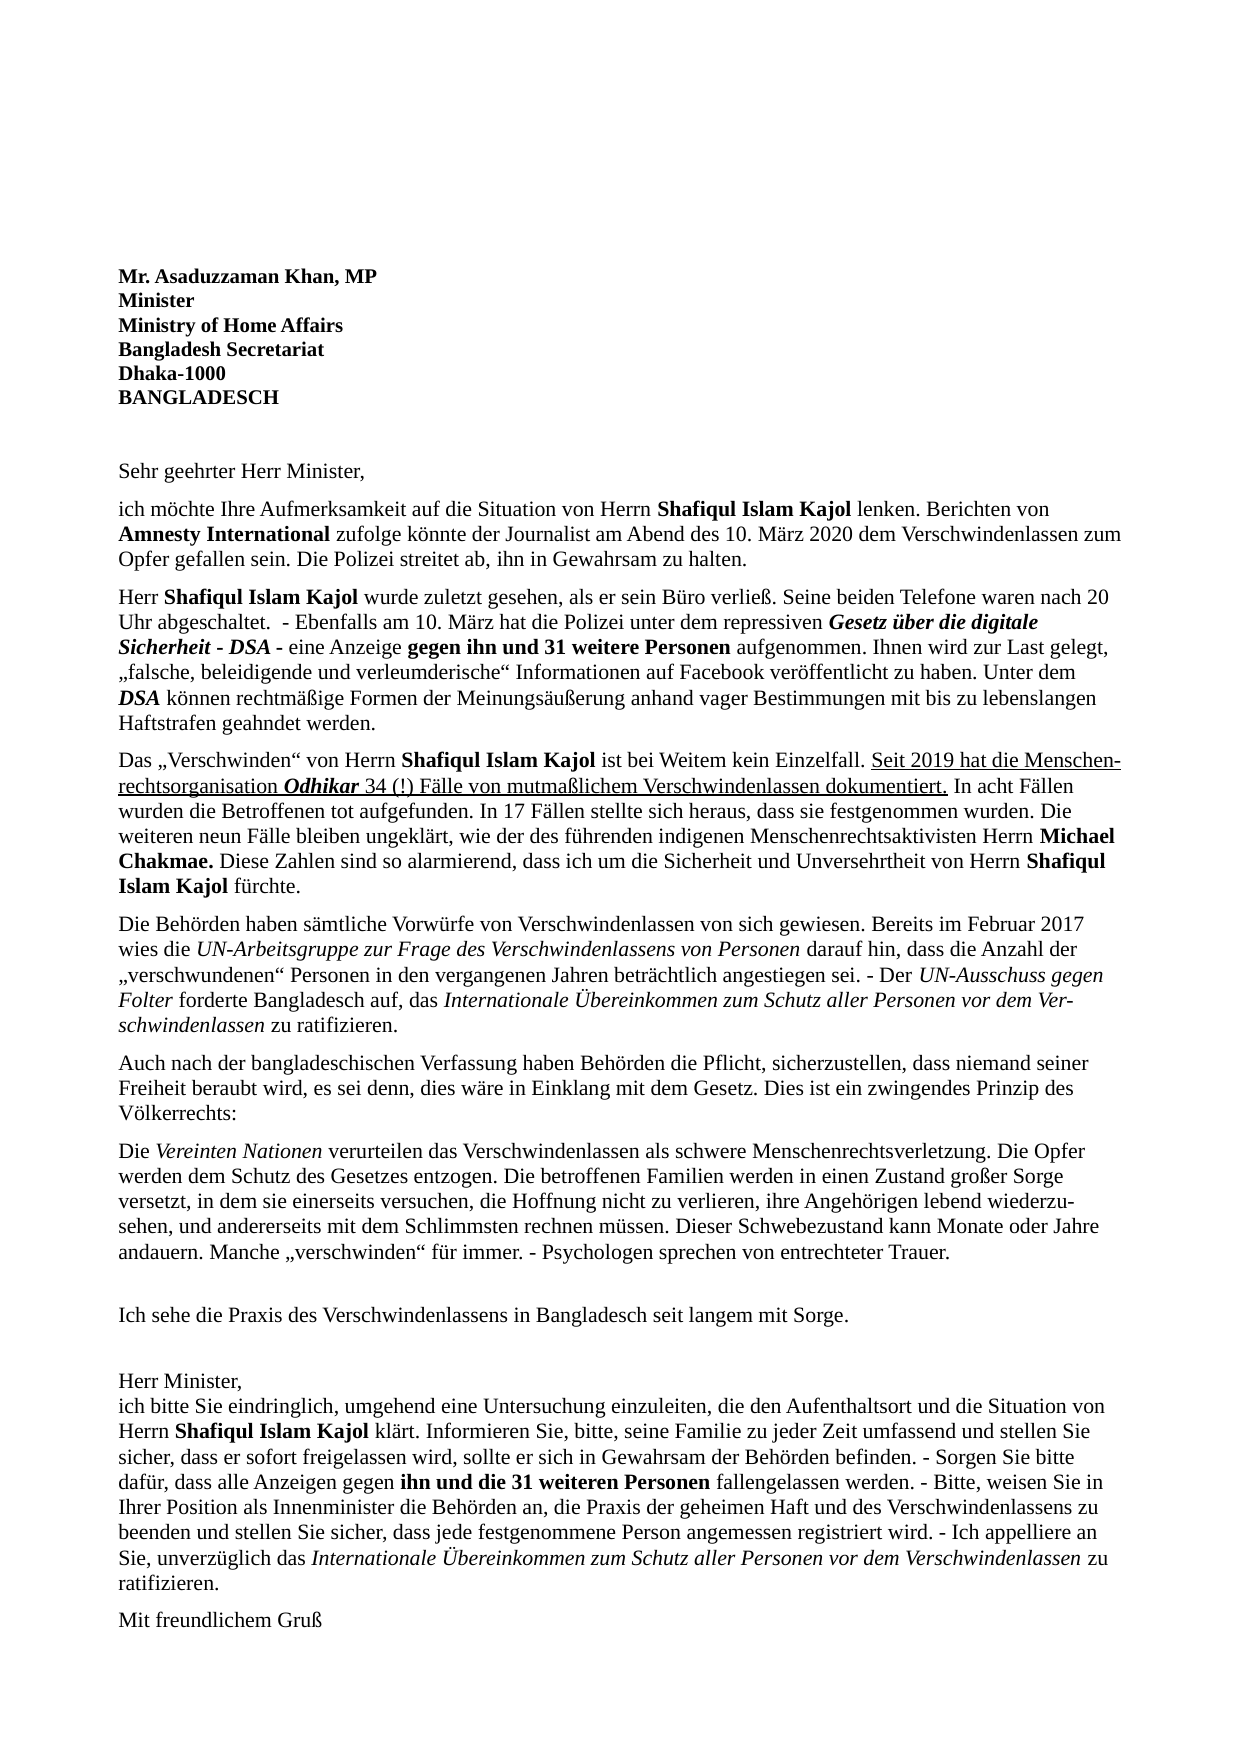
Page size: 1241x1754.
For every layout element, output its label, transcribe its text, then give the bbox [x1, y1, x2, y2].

text Die Vereinten Nationen verurteilen das Verschwindenlassen als schwere Menschenrechtsverletzung. Die Opfer werden dem Schutz des Gesetzes entzogen. Die betroffenen Familien werden in einen Zustand großer Sorge versetzt, in dem sie einerseits versuchen, die Hoffnung nicht zu verlieren, ihre Angehörigen lebend wiederzu-sehen, und andererseits mit dem Schlimmsten rechnen müssen. Dieser Schwebezustand kann Monate oder Jahre andauern. Manche „verschwinden“ für immer. - Psychologen sprechen von entrechteter Trauer. [118, 1138, 1122, 1264]
text Das „Verschwinden“ von Herrn Shafiqul Islam Kajol ist bei Weitem kein Einzelfall. Seit 2019 hat die Menschen-rechtsorganisation Odhikar 34 (!) Fälle von mutmaßlichem Verschwindenlassen dokumentiert. In acht Fällen wurden die Betroffenen tot aufgefunden. In 17 Fällen stellte sich heraus, dass sie festgenommen wurden. Die weiteren neun Fälle bleiben ungeklärt, wie der des führenden indigenen Menschenrechtsaktivisten Herrn Michael Chakmae. Diese Zahlen sind so alarmierend, dass ich um die Sicherheit und Unversehrtheit von Herrn Shafiqul Islam Kajol fürchte. [118, 747, 1122, 899]
text Herr Shafiqul Islam Kajol wurde zuletzt gesehen, als er sein Büro verließ. Seine beiden Telefone waren nach 20 Uhr abgeschaltet. - Ebenfalls am 10. März hat die Polizei unter dem repressiven Gesetz über die digitale Sicherheit - DSA - eine Anzeige gegen ihn und 31 weitere Personen aufgenommen. Ihnen wird zur Last gelegt, „falsche, beleidigende und verleumderische“ Informationen auf Facebook veröffentlicht zu haben. Unter dem DSA können rechtmäßige Formen der Meinungsäußerung anhand vager Bestimmungen mit bis zu lebenslangen Haftstrafen geahndet werden. [118, 584, 1122, 735]
text Die Behörden haben sämtliche Vorwürfe von Verschwindenlassen von sich gewiesen. Bereits im Februar 2017 wies die UN-Arbeitsgruppe zur Frage des Verschwindenlassens von Personen darauf hin, dass die Anzahl der „verschwundenen“ Personen in den vergangenen Jahren beträchtlich angestiegen sei. - Der UN-Ausschuss gegen Folter forderte Bangladesch auf, das Internationale Übereinkommen zum Schutz aller Personen vor dem Ver-schwindenlassen zu ratifizieren. [118, 911, 1122, 1037]
text ich möchte Ihre Aufmerksamkeit auf die Situation von Herrn Shafiqul Islam Kajol lenken. Berichten von Amnesty International zufolge könnte der Journalist am Abend des 10. März 2020 dem Verschwindenlassen zum Opfer gefallen sein. Die Polizei streitet ab, ihn in Gewahrsam zu halten. [118, 496, 1122, 571]
text Herr Minister, ich bitte Sie eindringlich, umgehend eine Untersuchung einzuleiten, die den Aufenthaltsort und die Situation von Herrn Shafiqul Islam Kajol klärt. Informieren Sie, bitte, seine Familie zu jeder Zeit umfassend und stellen Sie sicher, dass er sofort freigelassen wird, sollte er sich in Gewahrsam der Behörden befinden. - Sorgen Sie bitte dafür, dass alle Anzeigen gegen ihn und die 31 weiteren Personen fallengelassen werden. - Bitte, weisen Sie in Ihrer Position als Innenminister die Behörden an, die Praxis der geheimen Haft und des Verschwindenlassens zu beenden und stellen Sie sicher, dass jede festgenommene Person angemessen registriert wird. - Ich appelliere an Sie, unverzüglich das Internationale Übereinkommen zum Schutz aller Personen vor dem Verschwindenlassen zu ratifizieren. [118, 1368, 1122, 1595]
text Mit freundlichem Gruß [118, 1607, 1122, 1633]
text Ich sehe die Praxis des Verschwindenlassens in Bangladesch seit langem mit Sorge. [118, 1302, 1122, 1327]
text Auch nach der bangladeschischen Verfassung haben Behörden die Pflicht, sicherzustellen, dass niemand seiner Freiheit beraubt wird, es sei denn, dies wäre in Einklang mit dem Gesetz. Dies ist ein zwingendes Prinzip des Völkerrechts: [118, 1050, 1122, 1125]
text Sehr geehrter Herr Minister, [118, 458, 1122, 483]
text Mr. Asaduzzaman Khan, MP Minister Ministry of Home Affairs Bangladesh Secretariat Dhaka-1000 BANGLADESCH [118, 264, 1122, 409]
